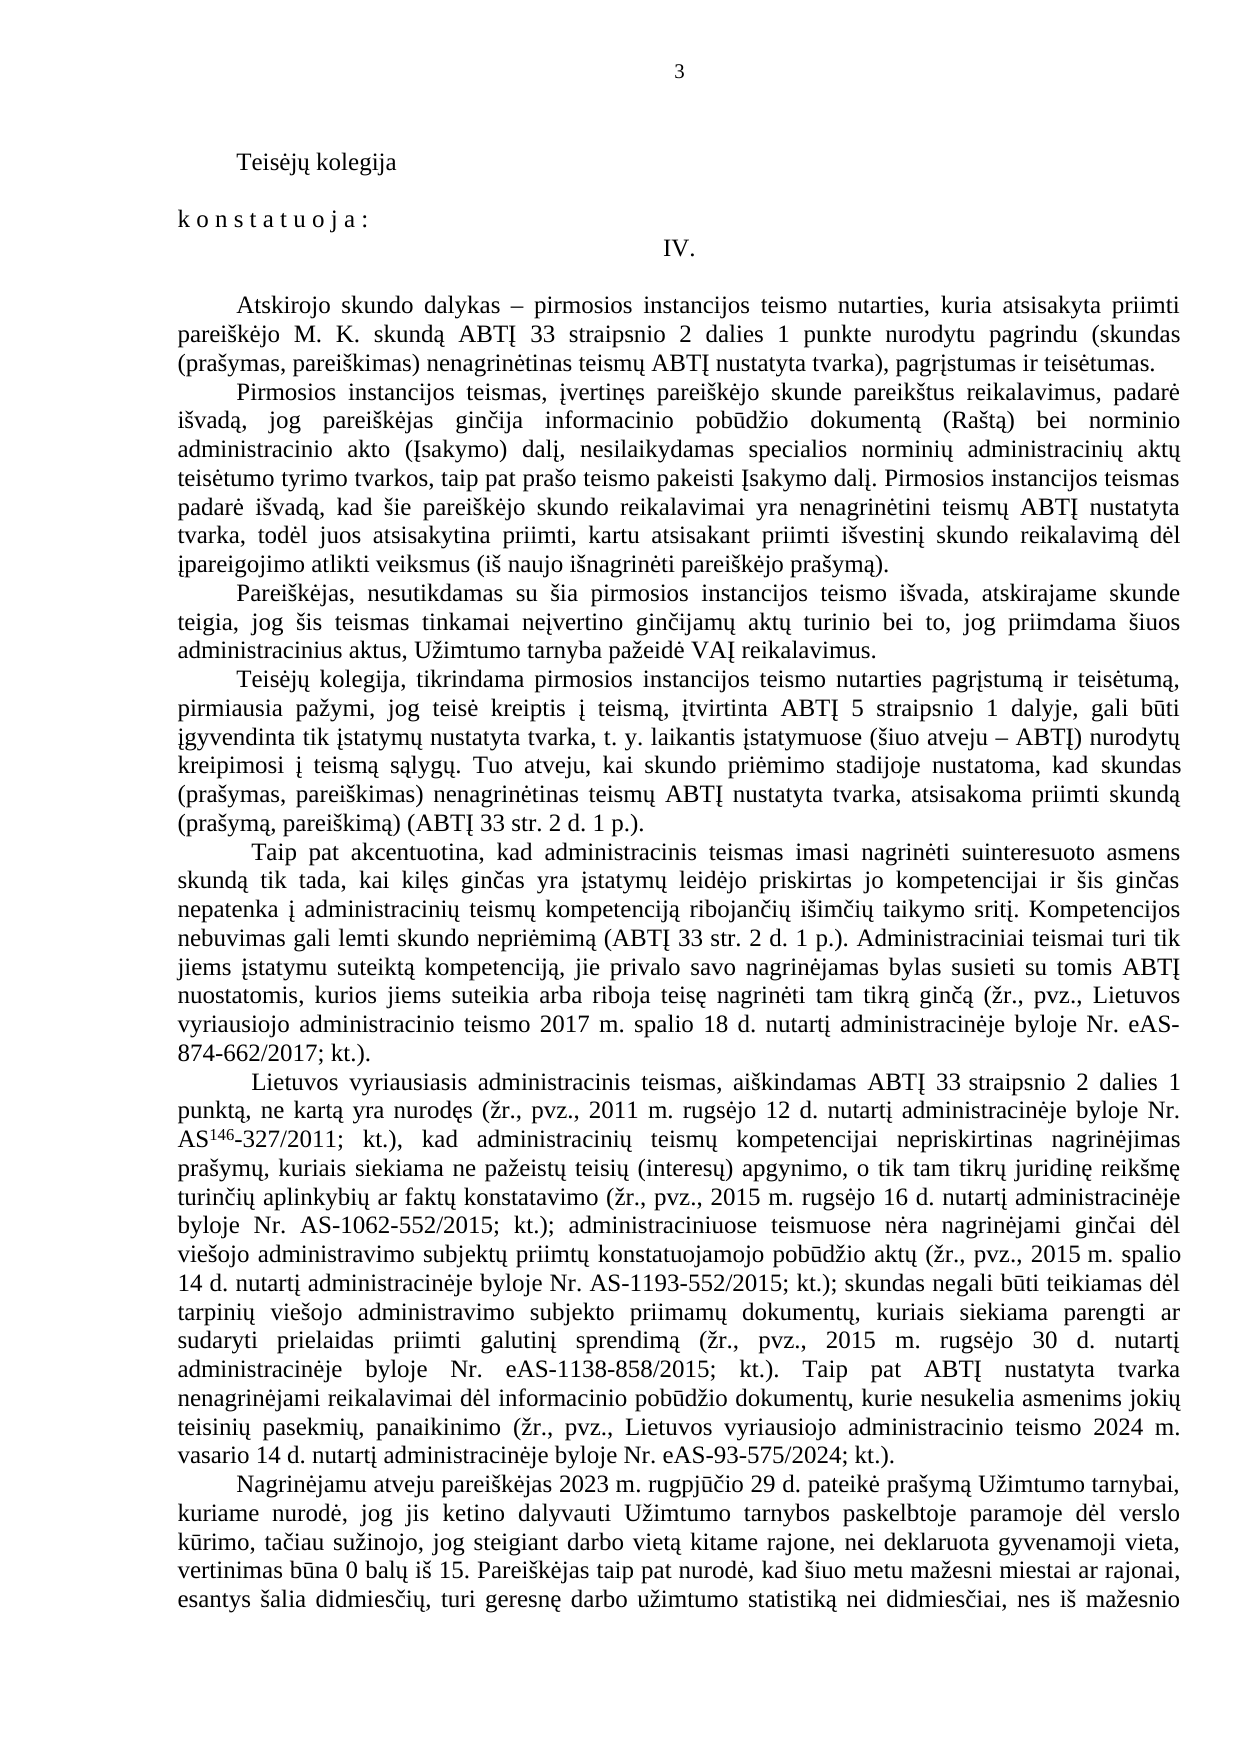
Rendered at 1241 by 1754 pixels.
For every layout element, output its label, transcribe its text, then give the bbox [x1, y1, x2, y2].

text Taip pat akcentuotina, kad administracinis teismas imasi nagrinėti suinteresuoto asmens skundą tik tada, kai kilęs ginčas yra įstatymų leidėjo priskirtas jo kompetencijai ir šis ginčas nepatenka į administracinių teismų kompetenciją ribojančių išimčių taikymo sritį. Kompetencijos nebuvimas gali lemti skundo nepriėmimą (ABTĮ 33 str. 2 d. 1 p.). Administraciniai teismai turi tik jiems įstatymu suteiktą kompetenciją, jie privalo savo nagrinėjamas bylas susieti su tomis ABTĮ nuostatomis, kurios jiems suteikia arba riboja teisę nagrinėti tam tikrą ginčą (žr., pvz., Lietuvos vyriausiojo administracinio teismo 2017 m. spalio 18 d. nutartį administracinėje byloje Nr. eAS-874-662/2017; kt.). [177, 837, 1181, 1067]
text k o n s t a t u o j a : [177, 204, 1181, 233]
text Pirmosios instancijos teismas, įvertinęs pareiškėjo skunde pareikštus reikalavimus, padarė išvadą, jog pareiškėjas ginčija informacinio pobūdžio dokumentą (Raštą) bei norminio administracinio akto (Įsakymo) dalį, nesilaikydamas specialios norminių administracinių aktų teisėtumo tyrimo tvarkos, taip pat prašo teismo pakeisti Įsakymo dalį. Pirmosios instancijos teismas padarė išvadą, kad šie pareiškėjo skundo reikalavimai yra nenagrinėtini teismų ABTĮ nustatyta tvarka, todėl juos atsisakytina priimti, kartu atsisakant priimti išvestinį skundo reikalavimą dėl įpareigojimo atlikti veiksmus (iš naujo išnagrinėti pareiškėjo prašymą). [177, 377, 1181, 578]
text Pareiškėjas, nesutikdamas su šia pirmosios instancijos teismo išvada, atskirajame skunde teigia, jog šis teismas tinkamai neįvertino ginčijamų aktų turinio bei to, jog priimdama šiuos administracinius aktus, Užimtumo tarnyba pažeidė VAĮ reikalavimus. [177, 578, 1181, 664]
text Nagrinėjamu atveju pareiškėjas 2023 m. rugpjūčio 29 d. pateikė prašymą Užimtumo tarnybai, kuriame nurodė, jog jis ketino dalyvauti Užimtumo tarnybos paskelbtoje paramoje dėl verslo kūrimo, tačiau sužinojo, jog steigiant darbo vietą kitame rajone, nei deklaruota gyvenamoji vieta, vertinimas būna 0 balų iš 15. Pareiškėjas taip pat nurodė, kad šiuo metu mažesni miestai ar rajonai, esantys šalia didmiesčių, turi geresnę darbo užimtumo statistiką nei didmiesčiai, nes iš mažesnio [177, 1469, 1181, 1613]
text Lietuvos vyriausiasis administracinis teismas, aiškindamas ABTĮ 33 straipsnio 2 dalies 1 punktą, ne kartą yra nurodęs (žr., pvz., 2011 m. rugsėjo 12 d. nutartį administracinėje byloje Nr. AS146-327/2011; kt.), kad administracinių teismų kompetencijai nepriskirtinas nagrinėjimas prašymų, kuriais siekiama ne pažeistų teisių (interesų) apgynimo, o tik tam tikrų juridinę reikšmę turinčių aplinkybių ar faktų konstatavimo (žr., pvz., 2015 m. rugsėjo 16 d. nutartį administracinėje byloje Nr. AS-1062-552/2015; kt.); administraciniuose teismuose nėra nagrinėjami ginčai dėl viešojo administravimo subjektų priimtų konstatuojamojo pobūdžio aktų (žr., pvz., 2015 m. spalio 14 d. nutartį administracinėje byloje Nr. AS-1193-552/2015; kt.); skundas negali būti teikiamas dėl tarpinių viešojo administravimo subjekto priimamų dokumentų, kuriais siekiama parengti ar sudaryti prielaidas priimti galutinį sprendimą (žr., pvz., 2015 m. rugsėjo 30 d. nutartį administracinėje byloje Nr. eAS-1138-858/2015; kt.). Taip pat ABTĮ nustatyta tvarka nenagrinėjami reikalavimai dėl informacinio pobūdžio dokumentų, kurie nesukelia asmenims jokių teisinių pasekmių, panaikinimo (žr., pvz., Lietuvos vyriausiojo administracinio teismo 2024 m. vasario 14 d. nutartį administracinėje byloje Nr. eAS-93-575/2024; kt.). [177, 1067, 1181, 1469]
text Teisėjų kolegija, tikrindama pirmosios instancijos teismo nutarties pagrįstumą ir teisėtumą, pirmiausia pažymi, jog teisė kreiptis į teismą, įtvirtinta ABTĮ 5 straipsnio 1 dalyje, gali būti įgyvendinta tik įstatymų nustatyta tvarka, t. y. laikantis įstatymuose (šiuo atveju – ABTĮ) nurodytų kreipimosi į teismą sąlygų. Tuo atveju, kai skundo priėmimo stadijoje nustatoma, kad skundas (prašymas, pareiškimas) nenagrinėtinas teismų ABTĮ nustatyta tvarka, atsisakoma priimti skundą (prašymą, pareiškimą) (ABTĮ 33 str. 2 d. 1 p.). [177, 664, 1181, 837]
text Atskirojo skundo dalykas – pirmosios instancijos teismo nutarties, kuria atsisakyta priimti pareiškėjo M. K. skundą ABTĮ 33 straipsnio 2 dalies 1 punkte nurodytu pagrindu (skundas (prašymas, pareiškimas) nenagrinėtinas teismų ABTĮ nustatyta tvarka), pagrįstumas ir teisėtumas. [177, 291, 1181, 377]
text IV. [177, 233, 1181, 262]
text Teisėjų kolegija [236, 147, 1181, 176]
